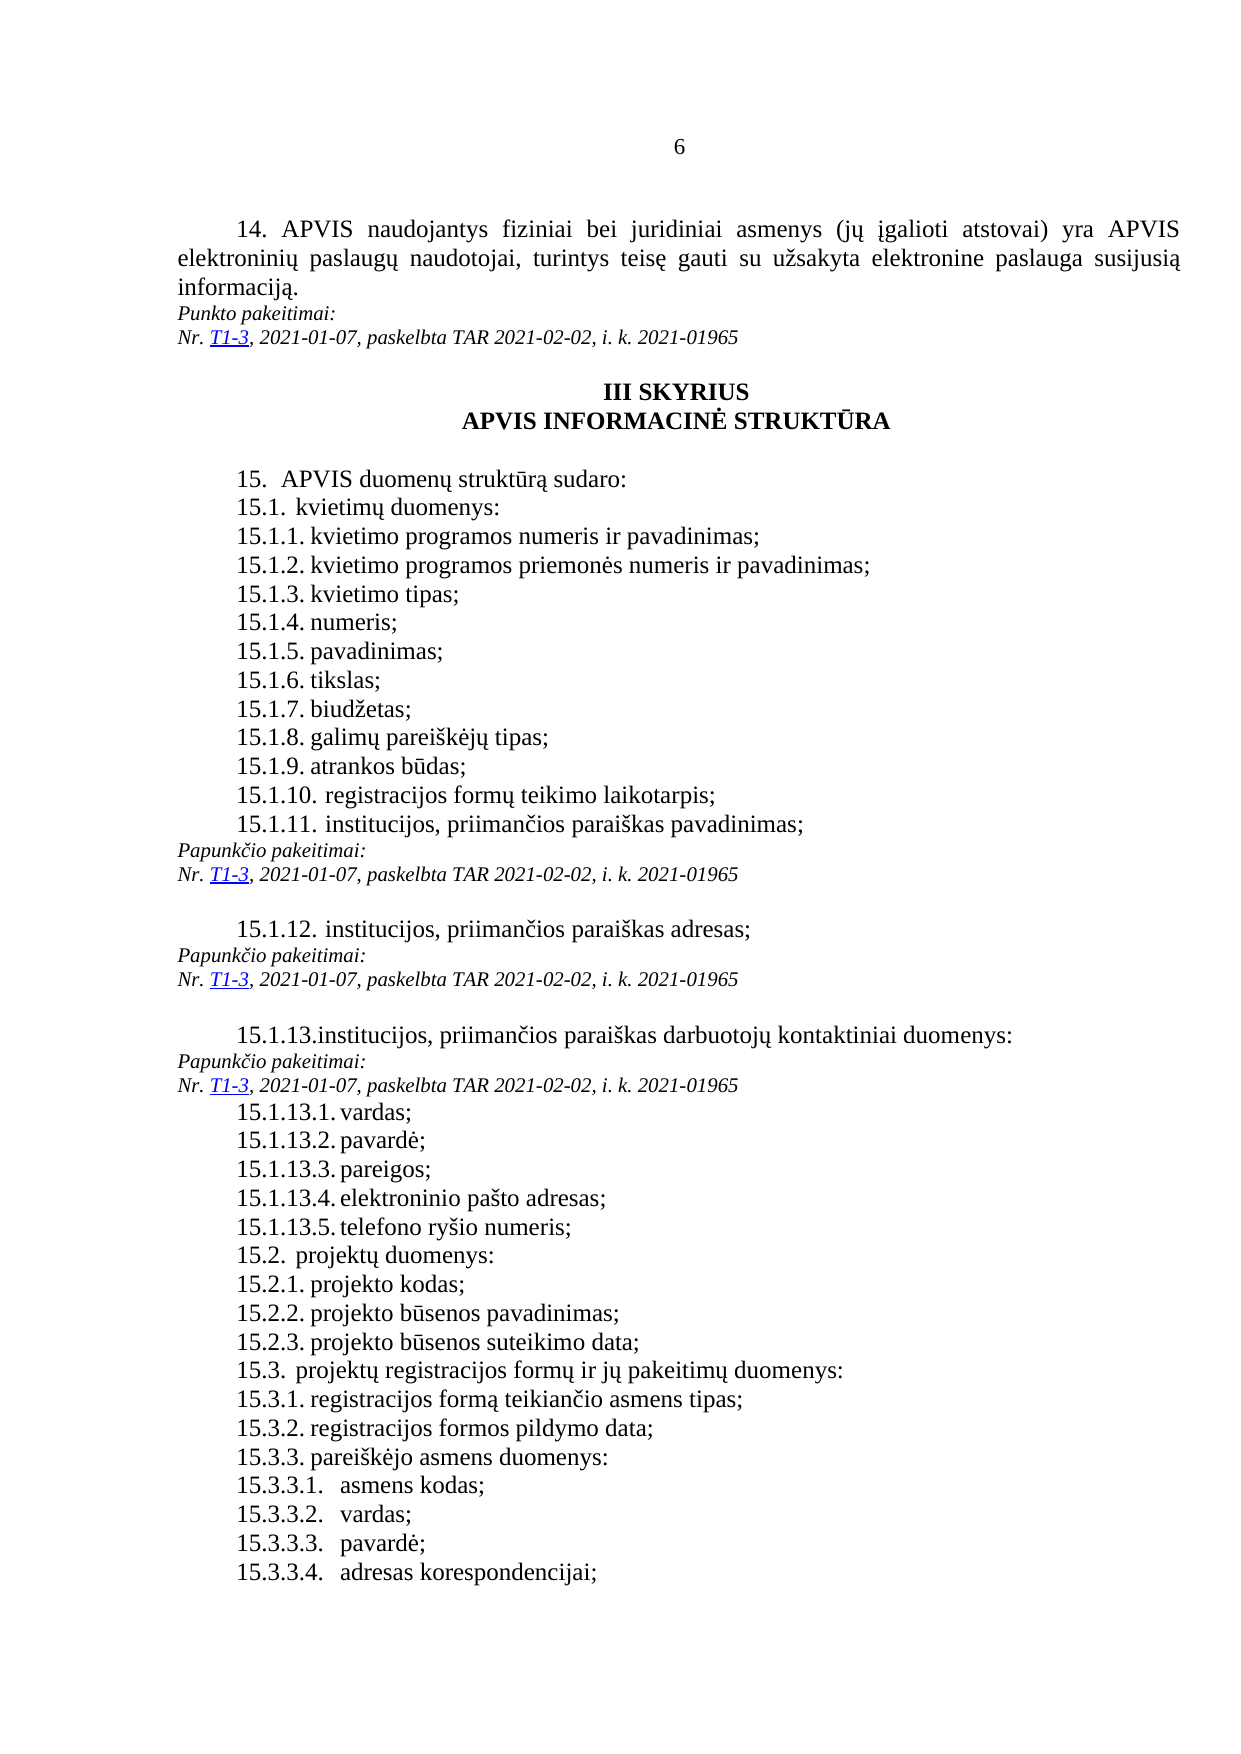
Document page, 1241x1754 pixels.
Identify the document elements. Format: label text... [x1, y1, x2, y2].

text 15.1.7. biudžetas; [177, 694, 1181, 722]
text 15.2.2. projekto būsenos pavadinimas; [177, 1298, 1181, 1327]
text 15.3.3.3. pavardė; [177, 1528, 1181, 1557]
text Punkto pakeitimai: [177, 301, 1181, 325]
text III SKYRIUS [171, 377, 1181, 406]
text 15.1.9. atrankos būdas; [177, 751, 1181, 780]
text 15.3.3.1. asmens kodas; [177, 1471, 1181, 1499]
text 15.1.13.2. pavardė; [177, 1126, 1181, 1154]
text 15.1.13.3. pareigos; [177, 1154, 1181, 1183]
text 15.3.3.4. adresas korespondencijai; [177, 1557, 1181, 1586]
text 15.1.13.1. vardas; [177, 1097, 1181, 1126]
text Nr. T1-3, 2021-01-07, paskelbta TAR 2021-02-02, i. k. 2021-01965 [177, 1073, 1181, 1097]
text 15.2. projektų duomenys: [177, 1241, 1181, 1269]
text Nr. T1-3, 2021-01-07, paskelbta TAR 2021-02-02, i. k. 2021-01965 [177, 967, 1181, 991]
text 15.1.3. kvietimo tipas; [177, 579, 1181, 607]
text 15.1.11. institucijos, priimančios paraiškas pavadinimas; [177, 809, 1181, 837]
text Papunkčio pakeitimai: [177, 943, 1181, 967]
text 15.1.1. kvietimo programos numeris ir pavadinimas; [177, 521, 1181, 550]
text 15.3. projektų registracijos formų ir jų pakeitimų duomenys: [177, 1356, 1181, 1384]
text Papunkčio pakeitimai: [177, 837, 1181, 862]
text 15.2.3. projekto būsenos suteikimo data; [177, 1327, 1181, 1356]
text 15.3.3. pareiškėjo asmens duomenys: [177, 1442, 1181, 1471]
text 15.3.2. registracijos formos pildymo data; [177, 1413, 1181, 1442]
text Papunkčio pakeitimai: [177, 1049, 1181, 1073]
text Nr. T1-3, 2021-01-07, paskelbta TAR 2021-02-02, i. k. 2021-01965 [177, 862, 1181, 886]
text 15.1.12. institucijos, priimančios paraiškas adresas; [177, 914, 1181, 943]
text 15.1. kvietimų duomenys: [177, 492, 1181, 521]
text APVIS INFORMACINĖ STRUKTŪRA [171, 406, 1181, 435]
text 15.1.2. kvietimo programos priemonės numeris ir pavadinimas; [177, 550, 1181, 579]
text 15.1.13.4. elektroninio pašto adresas; [177, 1183, 1181, 1212]
text 15.1.6. tikslas; [177, 665, 1181, 694]
text 15. APVIS duomenų struktūrą sudaro: [177, 464, 1181, 492]
text 14. APVIS naudojantys fiziniai bei juridiniai asmenys (jų įgalioti atstovai) yra APVIS elektroninių paslaugų naudotojai, turintys teisę gauti su užsakyta elektronine paslauga susijusią informaciją. [177, 214, 1181, 301]
text 15.3.3.2. vardas; [177, 1499, 1181, 1528]
text Nr. T1-3, 2021-01-07, paskelbta TAR 2021-02-02, i. k. 2021-01965 [177, 325, 1181, 349]
text 15.1.10. registracijos formų teikimo laikotarpis; [177, 780, 1181, 809]
text 15.1.13.5. telefono ryšio numeris; [177, 1212, 1181, 1241]
text 15.1.5. pavadinimas; [177, 636, 1181, 665]
text 15.1.4. numeris; [177, 607, 1181, 636]
text 15.2.1. projekto kodas; [177, 1269, 1181, 1298]
text 15.3.1. registracijos formą teikiančio asmens tipas; [177, 1384, 1181, 1413]
text 15.1.13.institucijos, priimančios paraiškas darbuotojų kontaktiniai duomenys: [177, 1020, 1181, 1049]
text 15.1.8. galimų pareiškėjų tipas; [177, 722, 1181, 751]
